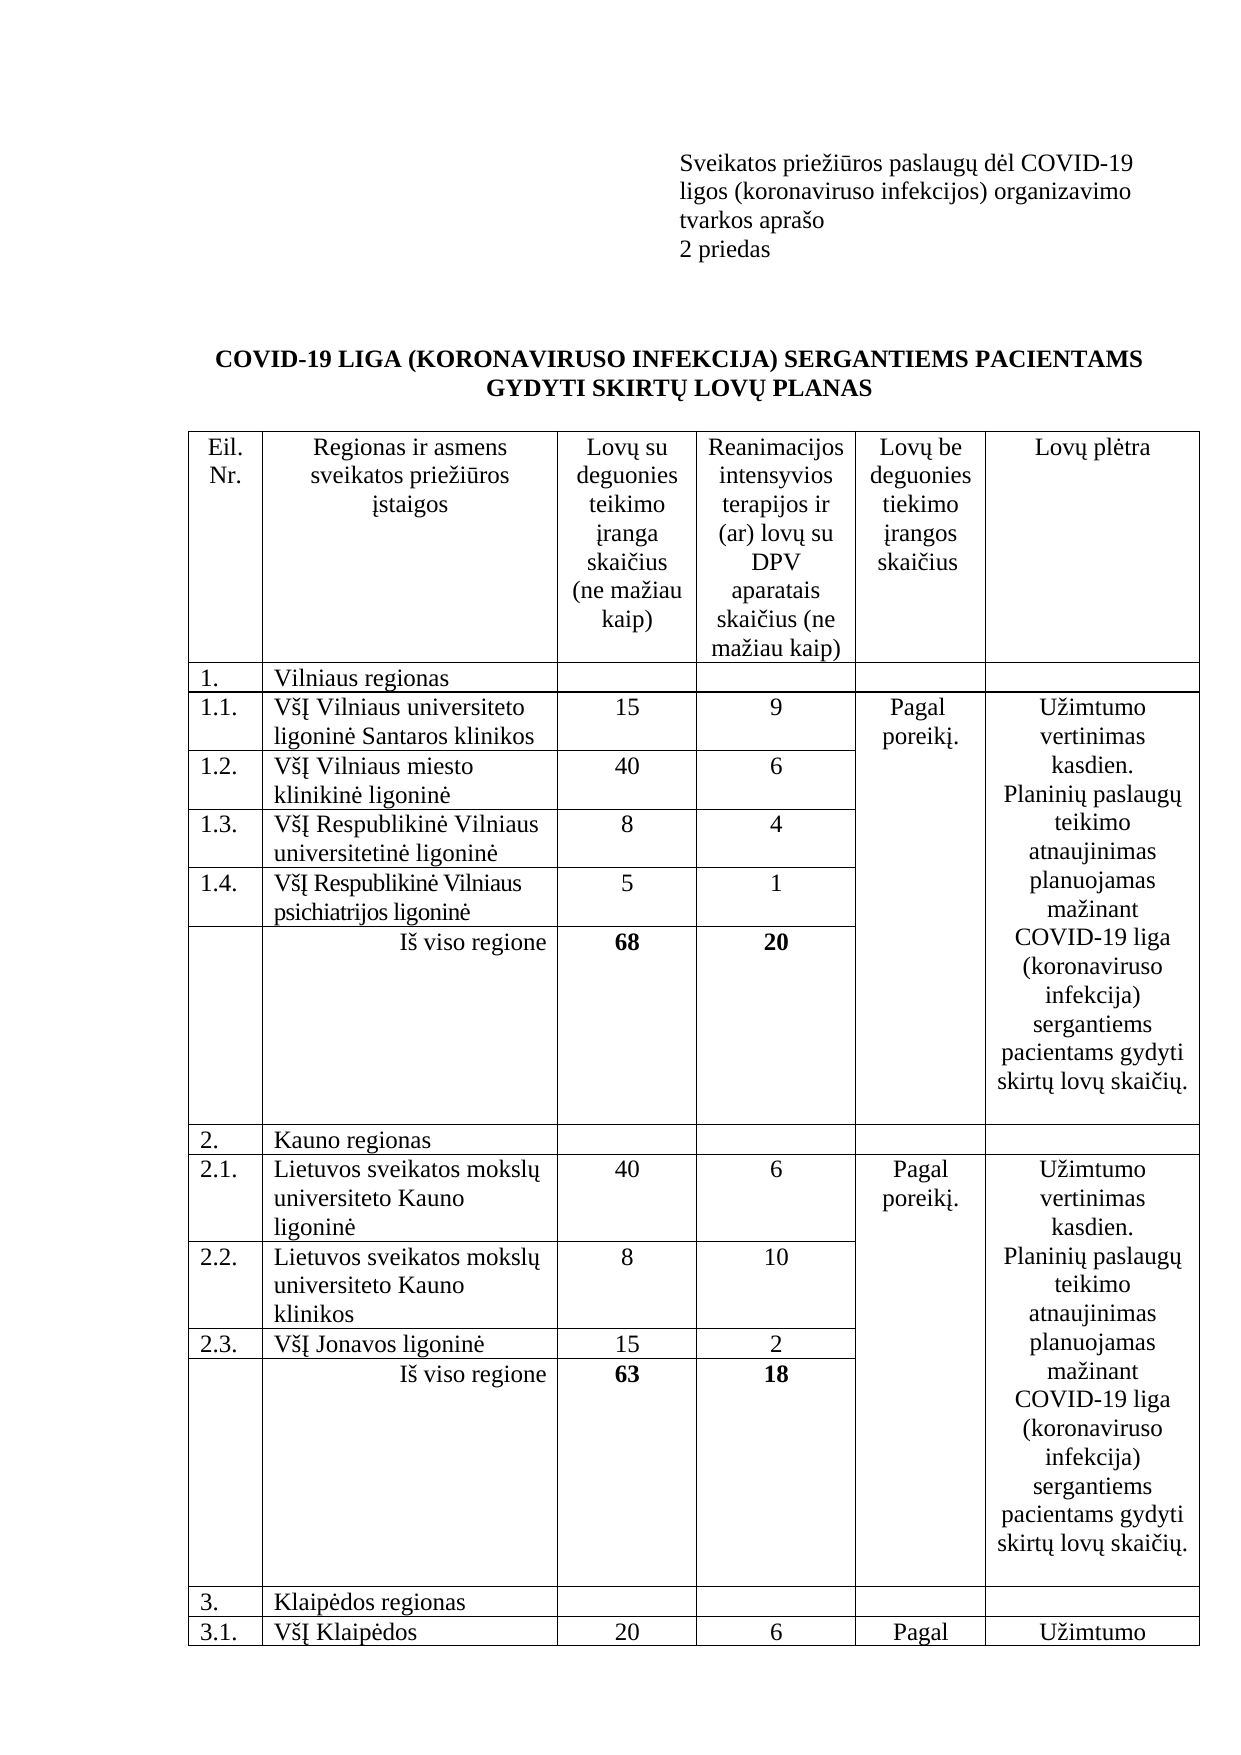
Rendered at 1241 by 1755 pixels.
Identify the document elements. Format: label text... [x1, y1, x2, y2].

table_cell [189, 1359, 262, 1586]
table_cell 8 [558, 1242, 696, 1328]
table_cell 1.3. [189, 810, 262, 867]
table_cell Klaipėdos regionas [263, 1587, 557, 1616]
table_cell VšĮ Respublikinė Vilniaus universitetinė ligoninė [263, 810, 557, 867]
table_cell VšĮ Vilniaus miesto klinikinė ligoninė [263, 751, 557, 808]
table_cell [189, 927, 262, 1124]
table_cell Užimtumo vertinimas kasdien. Planinių paslaugų teikimo atnaujinimas planuojamas mažinant COVID-19 liga (koronaviruso infekcija) sergantiems pacientams gydyti skirtų lovų skaičių. [986, 1155, 1199, 1586]
table_cell Iš viso regione [263, 927, 557, 1124]
table_cell 40 [558, 751, 696, 808]
table_cell [697, 1587, 855, 1616]
table_header Lovų plėtra [986, 432, 1199, 662]
table_cell 20 [558, 1617, 696, 1645]
table_cell VšĮ Klaipėdos [263, 1617, 557, 1645]
table_cell 2.1. [189, 1155, 262, 1241]
table_header Lovų su deguonies teikimo įranga skaičius (ne mažiau kaip) [558, 432, 696, 662]
table_cell Iš viso regione [263, 1359, 557, 1586]
table_cell [697, 663, 855, 691]
text COVID-19 LIGA (KORONAVIRUSO INFEKCIJA) SERGANTIEMS PACIENTAMS GYDYTI SKIRTŲ LOVŲ PLANAS [177, 344, 1181, 402]
table_cell 1. [189, 663, 262, 691]
table_cell 2.2. [189, 1242, 262, 1328]
table_cell 10 [697, 1242, 855, 1328]
table_cell 5 [558, 868, 696, 926]
table_cell Pagal [856, 1617, 985, 1645]
text Sveikatos priežiūros paslaugų dėl COVID-19 ligos (koronaviruso infekcijos) organizavimo tvarkos aprašo [679, 148, 1152, 234]
table_cell 15 [558, 1329, 696, 1358]
table_cell 3.1. [189, 1617, 262, 1645]
table_cell 3. [189, 1587, 262, 1616]
table_cell [558, 1125, 696, 1153]
table_cell [558, 663, 696, 691]
table_cell 68 [558, 927, 696, 1124]
table_cell 6 [697, 1155, 855, 1241]
table_cell 4 [697, 810, 855, 867]
table_cell Vilniaus regionas [263, 663, 557, 691]
table_cell 6 [697, 1617, 855, 1645]
table_cell Pagal poreikį. [856, 1155, 985, 1586]
table_cell VšĮ Respublikinė Vilniaus psichiatrijos ligoninė [263, 868, 557, 926]
table_cell 9 [697, 693, 855, 750]
table_cell 1 [697, 868, 855, 926]
table_cell 63 [558, 1359, 696, 1586]
table_cell Kauno regionas [263, 1125, 557, 1153]
table_cell [697, 1125, 855, 1153]
table_cell Lietuvos sveikatos mokslų universiteto Kauno ligoninė [263, 1155, 557, 1241]
table_cell [856, 663, 985, 691]
table_cell [856, 1587, 985, 1616]
table_cell 8 [558, 810, 696, 867]
table_cell [856, 1125, 985, 1153]
table_cell 40 [558, 1155, 696, 1241]
table_cell Pagal poreikį. [856, 693, 985, 1124]
table_cell 20 [697, 927, 855, 1124]
table_cell VšĮ Jonavos ligoninė [263, 1329, 557, 1358]
table_cell 6 [697, 751, 855, 808]
table_cell Užimtumo [986, 1617, 1199, 1645]
table_header Regionas ir asmens sveikatos priežiūros įstaigos [263, 432, 557, 662]
table_cell 18 [697, 1359, 855, 1586]
table_cell Užimtumo vertinimas kasdien. Planinių paslaugų teikimo atnaujinimas planuojamas mažinant COVID-19 liga (koronaviruso infekcija) sergantiems pacientams gydyti skirtų lovų skaičių. [986, 693, 1199, 1124]
table_cell 2.3. [189, 1329, 262, 1358]
text 2 priedas [177, 234, 1152, 263]
table_header Lovų be deguonies tiekimo įrangos skaičius [856, 432, 985, 662]
table_cell 1.2. [189, 751, 262, 808]
table_cell 15 [558, 693, 696, 750]
table_cell 2 [697, 1329, 855, 1358]
table_cell [986, 1587, 1199, 1616]
table_cell [986, 663, 1199, 691]
table_header Reanimacijos intensyvios terapijos ir (ar) lovų su DPV aparatais skaičius (ne mažiau kaip) [697, 432, 855, 662]
table_cell [986, 1125, 1199, 1153]
table_cell 2. [189, 1125, 262, 1153]
table_cell VšĮ Vilniaus universiteto ligoninė Santaros klinikos [263, 693, 557, 750]
table_cell [558, 1587, 696, 1616]
table_cell 1.1. [189, 693, 262, 750]
table_header Eil. Nr. [189, 432, 262, 662]
table_cell 1.4. [189, 868, 262, 926]
table_cell Lietuvos sveikatos mokslų universiteto Kauno klinikos [263, 1242, 557, 1328]
